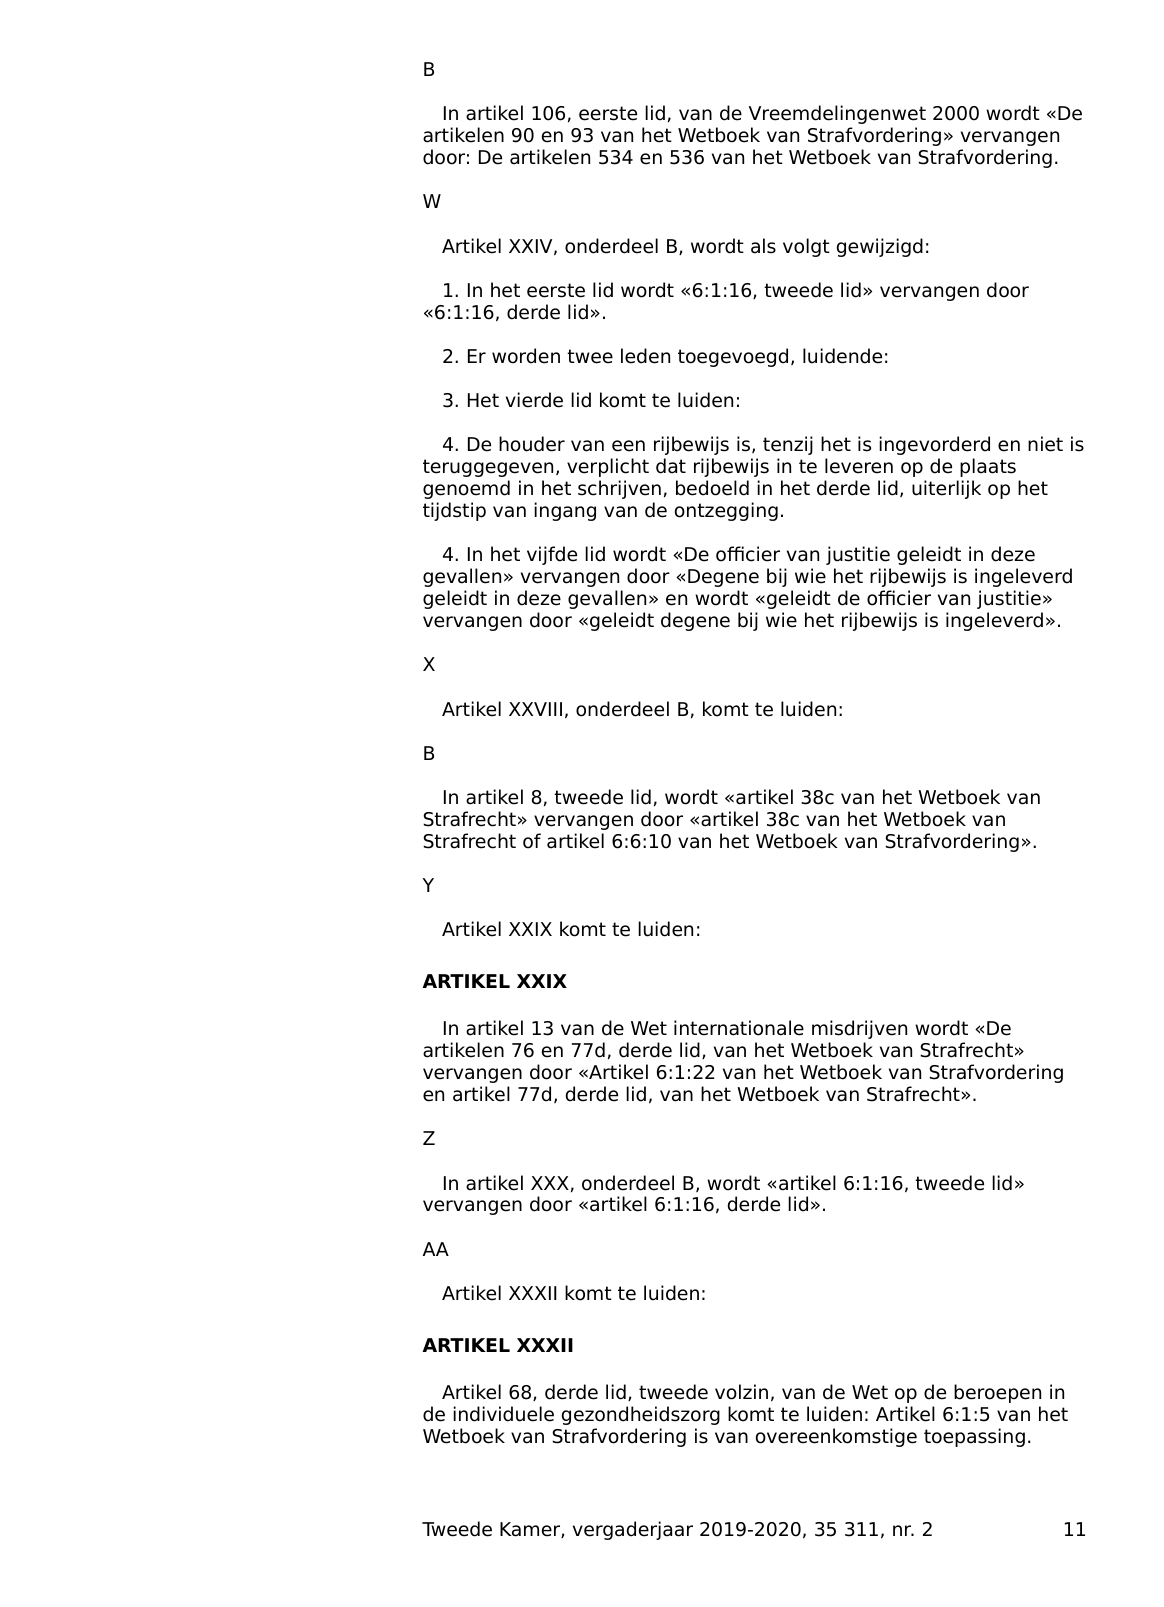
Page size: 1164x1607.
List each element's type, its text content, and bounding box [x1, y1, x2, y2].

text B [422, 59, 1087, 81]
text Artikel 68, derde lid, tweede volzin, van de Wet op de beroepen in de individuele gezondheidszorg komt te luiden: Artikel 6:1:5 van het Wetboek van Strafvordering is van overeenkomstige toepassing. [422, 1382, 1087, 1448]
text Artikel XXIX komt te luiden: [422, 919, 1087, 941]
text X [422, 654, 1087, 676]
text AA [422, 1238, 1087, 1261]
text Artikel XXIV, onderdeel B, wordt als volgt gewijzigd: [422, 236, 1087, 257]
text 4. De houder van een rijbewijs is, tenzij het is ingevorderd en niet is teruggegeven, verplicht dat rijbewijs in te leveren op de plaats genoemd in het schrijven, bedoeld in het derde lid, uiterlijk op het tijdstip van ingang van de ontzegging. [422, 434, 1087, 522]
text Artikel XXXII komt te luiden: [422, 1283, 1087, 1305]
text 2. Er worden twee leden toegevoegd, luidende: [422, 346, 1087, 368]
text In artikel 106, eerste lid, van de Vreemdelingenwet 2000 wordt «De artikelen 90 en 93 van het Wetboek van Strafvordering» vervangen door: De artikelen 534 en 536 van het Wetboek van Strafvordering. [422, 103, 1087, 169]
text In artikel XXX, onderdeel B, wordt «artikel 6:1:16, tweede lid» vervangen door «artikel 6:1:16, derde lid». [422, 1172, 1087, 1216]
subtitle ARTIKEL XXXII [422, 1335, 1087, 1357]
text Y [422, 875, 1087, 897]
subtitle ARTIKEL XXIX [422, 971, 1087, 993]
text In artikel 8, tweede lid, wordt «artikel 38c van het Wetboek van Strafrecht» vervangen door «artikel 38c van het Wetboek van Strafrecht of artikel 6:6:10 van het Wetboek van Strafvordering». [422, 787, 1087, 853]
text Z [422, 1128, 1087, 1150]
text 1. In het eerste lid wordt «6:1:16, tweede lid» vervangen door «6:1:16, derde lid». [422, 280, 1087, 324]
text W [422, 191, 1087, 213]
text Artikel XXVIII, onderdeel B, komt te luiden: [422, 698, 1087, 721]
text 4. In het vijfde lid wordt «De officier van justitie geleidt in deze gevallen» vervangen door «Degene bij wie het rijbewijs is ingeleverd geleidt in deze gevallen» en wordt «geleidt de officier van justitie» vervangen door «geleidt degene bij wie het rijbewijs is ingeleverd». [422, 544, 1087, 632]
text 3. Het vierde lid komt te luiden: [422, 390, 1087, 412]
text In artikel 13 van de Wet internationale misdrijven wordt «De artikelen 76 en 77d, derde lid, van het Wetboek van Strafrecht» vervangen door «Artikel 6:1:22 van het Wetboek van Strafvordering en artikel 77d, derde lid, van het Wetboek van Strafrecht». [422, 1018, 1087, 1106]
text B [422, 743, 1087, 765]
